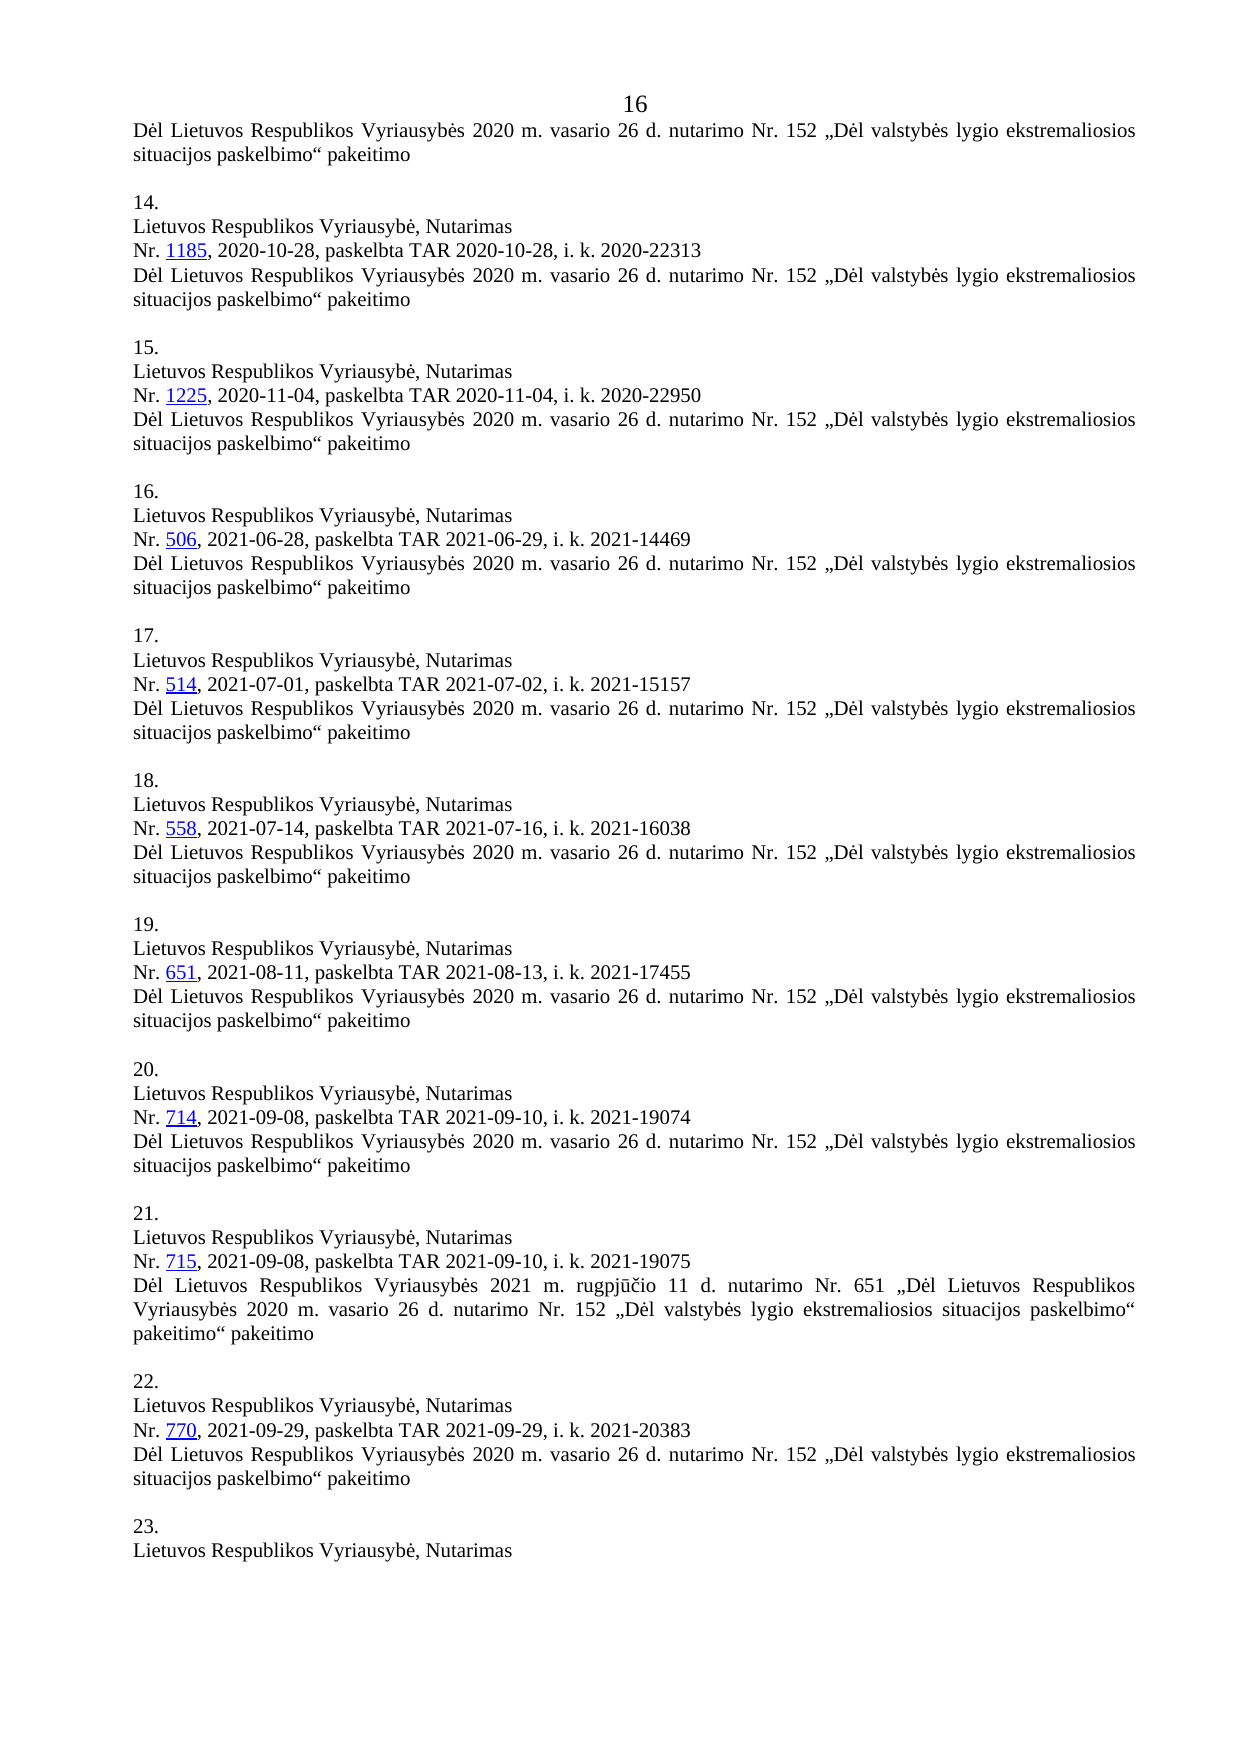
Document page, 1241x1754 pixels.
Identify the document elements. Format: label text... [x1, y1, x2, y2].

text Lietuvos Respublikos Vyriausybė, Nutarimas [133, 1225, 1137, 1249]
text 20. [133, 1057, 1137, 1081]
text 17. [133, 623, 1137, 647]
text Dėl Lietuvos Respublikos Vyriausybės 2020 m. vasario 26 d. nutarimo Nr. 152 „Dėl valstybės lygio ekstremaliosios situacijos paskelbimo“ pakeitimo [133, 984, 1137, 1032]
text 18. [133, 768, 1137, 792]
text Lietuvos Respublikos Vyriausybė, Nutarimas [133, 503, 1137, 527]
text 15. [133, 335, 1137, 359]
text Dėl Lietuvos Respublikos Vyriausybės 2020 m. vasario 26 d. nutarimo Nr. 152 „Dėl valstybės lygio ekstremaliosios situacijos paskelbimo“ pakeitimo [133, 1129, 1137, 1177]
text Dėl Lietuvos Respublikos Vyriausybės 2020 m. vasario 26 d. nutarimo Nr. 152 „Dėl valstybės lygio ekstremaliosios situacijos paskelbimo“ pakeitimo [133, 118, 1137, 166]
text Lietuvos Respublikos Vyriausybė, Nutarimas [133, 792, 1137, 816]
text Dėl Lietuvos Respublikos Vyriausybės 2020 m. vasario 26 d. nutarimo Nr. 152 „Dėl valstybės lygio ekstremaliosios situacijos paskelbimo“ pakeitimo [133, 1442, 1137, 1490]
text Lietuvos Respublikos Vyriausybė, Nutarimas [133, 359, 1137, 383]
text Nr. 558, 2021-07-14, paskelbta TAR 2021-07-16, i. k. 2021-16038 [133, 816, 1137, 840]
text Dėl Lietuvos Respublikos Vyriausybės 2021 m. rugpjūčio 11 d. nutarimo Nr. 651 „Dėl Lietuvos Respublikos Vyriausybės 2020 m. vasario 26 d. nutarimo Nr. 152 „Dėl valstybės lygio ekstremaliosios situacijos paskelbimo“ pakeitimo“ pakeitimo [133, 1273, 1137, 1345]
text Dėl Lietuvos Respublikos Vyriausybės 2020 m. vasario 26 d. nutarimo Nr. 152 „Dėl valstybės lygio ekstremaliosios situacijos paskelbimo“ pakeitimo [133, 696, 1137, 744]
text 14. [133, 190, 1137, 214]
text 23. [133, 1514, 1137, 1538]
text 21. [133, 1201, 1137, 1225]
text Nr. 514, 2021-07-01, paskelbta TAR 2021-07-02, i. k. 2021-15157 [133, 672, 1137, 696]
text Nr. 1225, 2020-11-04, paskelbta TAR 2020-11-04, i. k. 2020-22950 [133, 383, 1137, 407]
text Nr. 770, 2021-09-29, paskelbta TAR 2021-09-29, i. k. 2021-20383 [133, 1417, 1137, 1442]
text Nr. 715, 2021-09-08, paskelbta TAR 2021-09-10, i. k. 2021-19075 [133, 1249, 1137, 1273]
text Lietuvos Respublikos Vyriausybė, Nutarimas [133, 1393, 1137, 1417]
text 16. [133, 479, 1137, 503]
text Lietuvos Respublikos Vyriausybė, Nutarimas [133, 214, 1137, 238]
text Dėl Lietuvos Respublikos Vyriausybės 2020 m. vasario 26 d. nutarimo Nr. 152 „Dėl valstybės lygio ekstremaliosios situacijos paskelbimo“ pakeitimo [133, 840, 1137, 888]
text 19. [133, 912, 1137, 936]
text Lietuvos Respublikos Vyriausybė, Nutarimas [133, 647, 1137, 672]
text 22. [133, 1369, 1137, 1393]
text Nr. 506, 2021-06-28, paskelbta TAR 2021-06-29, i. k. 2021-14469 [133, 527, 1137, 551]
text Dėl Lietuvos Respublikos Vyriausybės 2020 m. vasario 26 d. nutarimo Nr. 152 „Dėl valstybės lygio ekstremaliosios situacijos paskelbimo“ pakeitimo [133, 262, 1137, 311]
text Dėl Lietuvos Respublikos Vyriausybės 2020 m. vasario 26 d. nutarimo Nr. 152 „Dėl valstybės lygio ekstremaliosios situacijos paskelbimo“ pakeitimo [133, 407, 1137, 455]
text Nr. 714, 2021-09-08, paskelbta TAR 2021-09-10, i. k. 2021-19074 [133, 1105, 1137, 1129]
text Dėl Lietuvos Respublikos Vyriausybės 2020 m. vasario 26 d. nutarimo Nr. 152 „Dėl valstybės lygio ekstremaliosios situacijos paskelbimo“ pakeitimo [133, 551, 1137, 599]
text Nr. 651, 2021-08-11, paskelbta TAR 2021-08-13, i. k. 2021-17455 [133, 960, 1137, 984]
text Nr. 1185, 2020-10-28, paskelbta TAR 2020-10-28, i. k. 2020-22313 [133, 238, 1137, 262]
text Lietuvos Respublikos Vyriausybė, Nutarimas [133, 936, 1137, 960]
text Lietuvos Respublikos Vyriausybė, Nutarimas [133, 1538, 1137, 1562]
text Lietuvos Respublikos Vyriausybė, Nutarimas [133, 1081, 1137, 1105]
